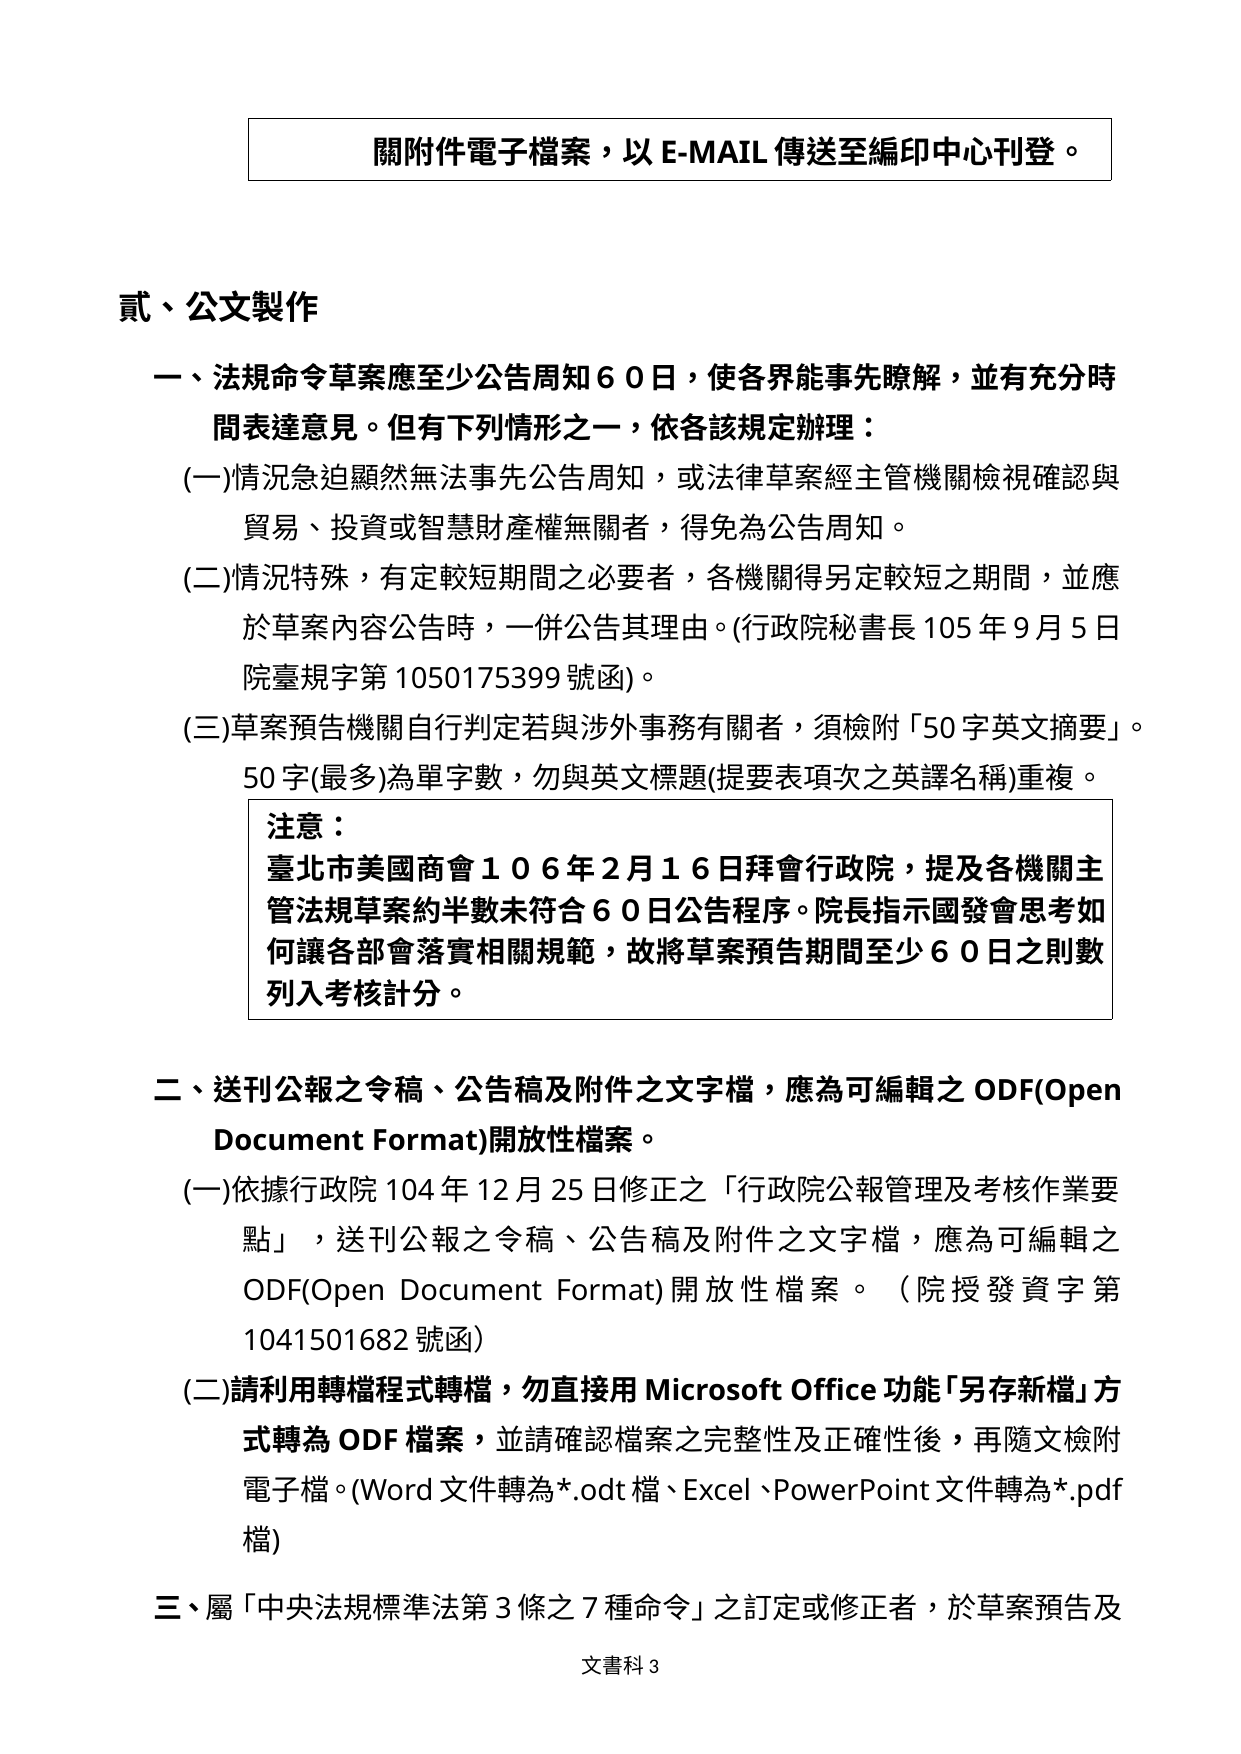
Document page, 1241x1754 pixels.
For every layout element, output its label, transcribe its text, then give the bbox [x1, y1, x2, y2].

table_header 關附件電子檔案，以E-MAIL傳送至編印中心刊登。 [249, 119, 1111, 180]
text 貳、公文製作 [118, 280, 1122, 330]
text 二、送刊公報之令稿、公告稿及附件之文字檔，應為可編輯之ODF(Open Document Format)開放性檔案。 [153, 1060, 1122, 1160]
text (一)情況急迫顯然無法事先公告周知，或法律草案經主管機關檢視確認與貿易、投資或智慧財產權無關者，得免為公告周知。 [183, 448, 1122, 548]
table_header 注意： 臺北市美國商會１０６年２月１６日拜會行政院，提及各機關主管法規草案約半數未符合６０日公告程序。院長指示國發會思考如何讓各部會落實相關規範，故將草案預告期間至少６０日之則數列入考核計分。 [249, 800, 1112, 1018]
text 一、法規命令草案應至少公告周知６０日，使各界能事先瞭解，並有充分時間表達意見。但有下列情形之一，依各該規定辦理： [153, 348, 1122, 448]
text (一)依據行政院104年12月25日修正之「行政院公報管理及考核作業要點」，送刊公報之令稿、公告稿及附件之文字檔，應為可編輯之ODF(Open Document Format)開放性檔案。（院授發資字第1041501682號函） [183, 1160, 1122, 1360]
text 三、屬「中央法規標準法第3條之7種命令」之訂定或修正者，於草案預告及 [153, 1579, 1122, 1629]
text (三)草案預告機關自行判定若與涉外事務有關者，須檢附「50字英文摘要」。50字(最多)為單字數，勿與英文標題(提要表項次之英譯名稱)重複。 [183, 698, 1122, 798]
text (二)情況特殊，有定較短期間之必要者，各機關得另定較短之期間，並應於草案內容公告時，一併公告其理由。(行政院秘書長105年9月5日院臺規字第1050175399號函)。 [183, 548, 1122, 698]
text (二)請利用轉檔程式轉檔，勿直接用Microsoft Office功能「另存新檔」方式轉為ODF檔案，並請確認檔案之完整性及正確性後，再隨文檢附電子檔。(Word文件轉為*.odt檔、Excel、PowerPoint文件轉為*.pdf檔) [183, 1360, 1122, 1560]
